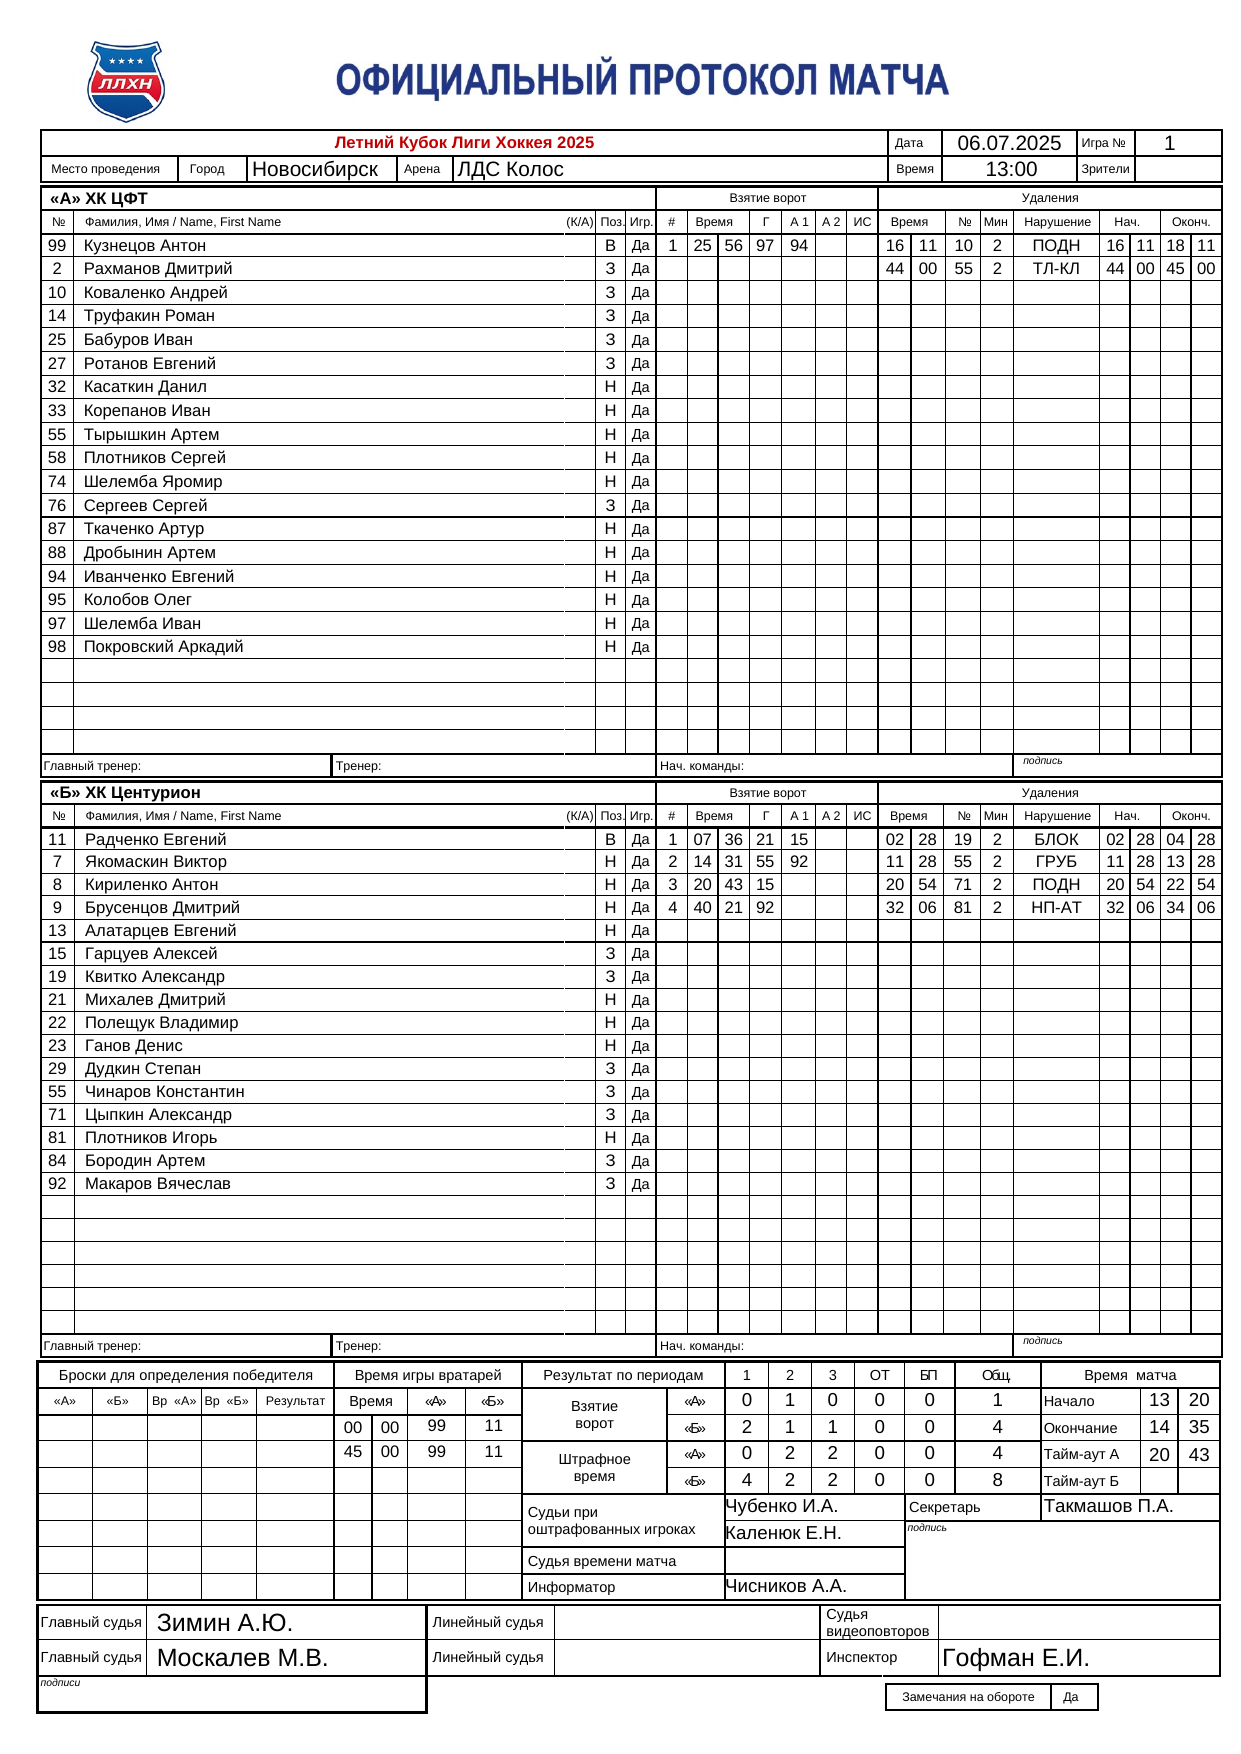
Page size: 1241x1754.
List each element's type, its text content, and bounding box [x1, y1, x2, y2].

table_cell [565, 588, 595, 611]
table_cell [782, 565, 815, 587]
table_cell 19 [944, 829, 980, 849]
table_cell [847, 1081, 877, 1103]
table_cell Плотников Сергей [74, 446, 564, 469]
table_cell 16 [1100, 235, 1129, 256]
table_cell З [596, 966, 625, 987]
table_cell [816, 730, 846, 753]
table_cell [912, 1104, 943, 1126]
table_cell [1131, 1311, 1160, 1333]
table_cell 54 [1192, 874, 1221, 895]
table_cell [202, 1521, 256, 1546]
table_cell [912, 423, 945, 445]
table_cell [466, 1574, 521, 1599]
table_cell [1100, 707, 1129, 729]
table_cell [1100, 423, 1129, 445]
table_cell 99 [42, 235, 73, 256]
table_cell З [596, 328, 625, 351]
table_cell [657, 257, 687, 280]
table_cell [74, 707, 564, 729]
table_cell 11 [879, 850, 910, 872]
table_cell Да [626, 257, 655, 280]
table_cell [1192, 1058, 1221, 1079]
table_cell [1100, 1242, 1129, 1264]
table_cell [912, 943, 943, 964]
table_cell Да [626, 1035, 655, 1057]
table_cell [912, 707, 945, 729]
table_cell 10 [42, 281, 73, 303]
table_cell [688, 305, 717, 327]
table_cell [750, 494, 781, 516]
table_cell 74 [42, 470, 73, 493]
table_cell [1014, 541, 1099, 564]
table_cell [657, 989, 687, 1011]
table_cell [688, 1242, 717, 1264]
table_cell 76 [42, 494, 73, 516]
table_cell Н [596, 446, 625, 469]
table_cell [1099, 1682, 1220, 1711]
table_cell [782, 636, 815, 658]
table_cell [42, 683, 73, 706]
table_cell [847, 257, 877, 280]
table_cell [1161, 1035, 1190, 1057]
table_cell [688, 257, 717, 280]
table_cell [202, 1574, 256, 1599]
table_cell [816, 541, 846, 564]
table_cell [565, 1173, 595, 1195]
table_cell [912, 659, 945, 682]
table_cell Да [626, 494, 655, 516]
table_cell 22 [1161, 874, 1190, 895]
table_cell [883, 1677, 1220, 1681]
table_cell [688, 446, 717, 469]
table_cell 0 [812, 1389, 854, 1413]
table_cell Н [596, 376, 625, 398]
table_cell [1192, 1242, 1221, 1264]
table_cell [93, 1416, 147, 1440]
table_cell [719, 1196, 749, 1218]
table_cell [565, 636, 595, 658]
table_cell Штрафное время [523, 1442, 666, 1493]
table_cell [981, 659, 1013, 682]
table_cell 06 [912, 896, 943, 918]
table_cell [782, 376, 815, 398]
table_cell [750, 683, 781, 706]
table_cell 25 [688, 235, 717, 256]
table_cell [1014, 1081, 1099, 1103]
table_cell 20 [1100, 874, 1129, 895]
table_cell [565, 1150, 595, 1172]
table_cell [719, 989, 749, 1011]
table_cell ИС [847, 211, 877, 233]
table_cell Рахманов Дмитрий [74, 257, 564, 280]
table_cell 2 [769, 1468, 811, 1493]
table_cell Да [626, 399, 655, 422]
table_cell [93, 1494, 147, 1520]
table_cell [912, 1173, 943, 1195]
table_cell [1192, 423, 1221, 445]
table_cell Корепанов Иван [74, 399, 564, 422]
table_cell [847, 612, 877, 634]
table_cell [657, 328, 687, 351]
table_cell [981, 588, 1013, 611]
table_cell Да [626, 943, 655, 964]
table_cell [1131, 494, 1160, 516]
table_cell [939, 1606, 1219, 1639]
table_cell [1014, 470, 1099, 493]
table_cell [944, 1058, 980, 1079]
table_cell [39, 1574, 92, 1599]
table_cell [1192, 518, 1221, 540]
table_header 06.07.2025 [943, 131, 1076, 155]
table_cell [555, 1606, 819, 1639]
table_cell Тайм-аут А [1042, 1441, 1140, 1467]
table_cell [657, 446, 687, 469]
table_cell [847, 1311, 877, 1333]
table_cell [1131, 1081, 1160, 1103]
table_cell [688, 730, 717, 753]
table_cell З [596, 1104, 625, 1126]
table_cell [1192, 920, 1221, 941]
table_cell Да [626, 376, 655, 398]
table_cell [596, 1242, 625, 1264]
table_cell [816, 943, 846, 964]
table_cell 45 [1161, 257, 1190, 280]
table_cell «Б » [466, 1389, 521, 1413]
table_cell [657, 565, 687, 587]
table_cell [750, 399, 781, 422]
table_cell [75, 1311, 564, 1333]
table_cell [657, 1242, 687, 1264]
table_cell Бородин Артем [75, 1150, 564, 1172]
table_cell [1131, 281, 1160, 303]
table_cell [1131, 565, 1160, 587]
table_cell [657, 518, 687, 540]
table_cell [626, 1219, 655, 1241]
table_cell [816, 518, 846, 540]
table_cell ГРУБ [1014, 850, 1099, 872]
table_cell 21 [719, 896, 749, 918]
table_cell [1131, 1265, 1160, 1287]
table_cell Да [626, 874, 655, 895]
table_cell «А» [39, 1389, 92, 1413]
table_cell [816, 1127, 846, 1149]
table_cell 0 [905, 1389, 954, 1413]
table_cell [1161, 1058, 1190, 1079]
table_cell [1100, 1196, 1129, 1218]
table_cell [1192, 328, 1221, 351]
table_cell Да [626, 470, 655, 493]
table_cell [626, 1265, 655, 1287]
table_cell Информатор [523, 1575, 724, 1599]
table_cell [1014, 1127, 1099, 1149]
table_cell [565, 376, 595, 398]
table_cell [555, 1640, 819, 1675]
table_cell [847, 989, 877, 1011]
table_cell 99 [408, 1416, 465, 1440]
table_cell [257, 1441, 333, 1467]
table_cell [879, 281, 910, 303]
table_cell 0 [905, 1468, 954, 1493]
table_cell [565, 730, 595, 753]
table_cell [879, 612, 910, 634]
table_cell [1100, 1150, 1129, 1172]
table_cell З [596, 1058, 625, 1079]
table_cell 15 [42, 943, 74, 964]
table_cell [688, 281, 717, 303]
table_cell [847, 920, 877, 941]
table_cell [1014, 565, 1099, 587]
table_cell [75, 1219, 564, 1241]
table_cell [565, 518, 595, 540]
table_cell Н [596, 1127, 625, 1149]
table_cell [1131, 989, 1160, 1011]
table_cell [657, 305, 687, 327]
table_cell [1161, 683, 1190, 706]
table_cell [816, 989, 846, 1011]
table_cell [816, 1012, 846, 1033]
table_cell [688, 470, 717, 493]
table_cell [782, 1058, 815, 1079]
table_cell Нач. [1100, 211, 1160, 233]
table_cell Фамилия, Имя / Name, First Name [75, 805, 565, 826]
table_cell [912, 1288, 943, 1310]
table_cell [1131, 352, 1160, 374]
table_cell [373, 1521, 407, 1546]
table_cell [688, 683, 717, 706]
table_cell [93, 1521, 147, 1546]
table_cell [626, 1311, 655, 1333]
table_cell [626, 730, 655, 753]
table_cell [944, 1288, 980, 1310]
table_cell [750, 1035, 781, 1057]
table_cell 2 [657, 850, 687, 872]
table_cell [750, 1288, 781, 1310]
table_cell [719, 966, 749, 987]
table_cell [1131, 1242, 1160, 1264]
table_cell [750, 1127, 781, 1149]
table_cell [688, 707, 717, 729]
table_cell [750, 588, 781, 611]
table_header Результат по периодам [523, 1363, 724, 1387]
table_cell [816, 683, 846, 706]
table_cell [912, 1311, 943, 1333]
table_cell [1161, 636, 1190, 658]
table_cell [657, 1081, 687, 1103]
table_cell [719, 399, 749, 422]
table_cell [1161, 943, 1190, 964]
table_cell [719, 943, 749, 964]
table_cell [782, 874, 815, 895]
table_cell [981, 1173, 1013, 1195]
table_cell [1161, 920, 1190, 941]
table_cell [719, 636, 749, 658]
table_cell 8 [42, 874, 74, 895]
table_cell [912, 636, 945, 658]
table_cell Да [626, 850, 655, 872]
table_cell [565, 1012, 595, 1033]
table_cell 1 [769, 1389, 811, 1413]
table_cell [912, 376, 945, 398]
table_cell [782, 1173, 815, 1195]
table_cell [657, 1012, 687, 1033]
table_cell [981, 446, 1013, 469]
table_cell [750, 446, 781, 469]
table_cell [626, 1288, 655, 1310]
table_cell [879, 1219, 910, 1241]
table_cell [782, 423, 815, 445]
table_cell [847, 1196, 877, 1218]
table_cell [1192, 446, 1221, 469]
table_cell [879, 1150, 910, 1172]
table_cell [816, 494, 846, 516]
table_cell 11 [912, 235, 945, 256]
table_cell [782, 305, 815, 327]
table_header 2 [769, 1363, 811, 1387]
table_cell [944, 1219, 980, 1241]
table_cell [688, 1035, 717, 1057]
table_cell 02 [879, 829, 910, 849]
table_cell 2 [812, 1442, 854, 1467]
table_cell [847, 1058, 877, 1079]
table_cell [981, 707, 1013, 729]
table_cell [42, 1265, 74, 1287]
table_cell [847, 874, 877, 895]
table_cell [816, 1265, 846, 1287]
table_cell [719, 1104, 749, 1126]
table_cell 94 [42, 565, 73, 587]
table_cell [782, 1219, 815, 1241]
table_cell [879, 683, 910, 706]
table_cell Да [626, 518, 655, 540]
table_cell [596, 659, 625, 682]
table_cell [39, 1494, 92, 1520]
table_cell 0 [726, 1389, 768, 1413]
table_cell [879, 518, 910, 540]
table_cell [719, 588, 749, 611]
table_cell 55 [944, 850, 980, 872]
table_cell А 1 [782, 211, 815, 233]
table_cell Игр. [626, 211, 655, 233]
table_cell [816, 1035, 846, 1057]
table_cell [565, 874, 595, 895]
table_cell 43 [1179, 1441, 1219, 1467]
table_cell Дудкин Степан [75, 1058, 564, 1079]
table_cell [750, 636, 781, 658]
table_cell [847, 352, 877, 374]
table_cell [1161, 1242, 1190, 1264]
table_cell [750, 281, 781, 303]
table_cell [879, 588, 910, 611]
table_cell [719, 281, 749, 303]
table_cell [1100, 518, 1129, 540]
table_cell Результат [257, 1389, 333, 1413]
table_cell 54 [1131, 874, 1160, 895]
table_cell [565, 659, 595, 682]
table_cell Секретарь [906, 1495, 1040, 1520]
table_cell [1131, 399, 1160, 422]
table_cell [1131, 541, 1160, 564]
table_cell [1014, 612, 1099, 634]
table_cell [782, 1150, 815, 1172]
table_cell [565, 470, 595, 493]
table_cell [726, 1548, 904, 1573]
table_cell 55 [750, 850, 781, 872]
table_cell [816, 1150, 846, 1172]
table_cell [1192, 612, 1221, 634]
table_cell [1161, 281, 1190, 303]
table_cell [912, 328, 945, 351]
table_cell [847, 565, 877, 587]
table_cell [688, 1012, 717, 1033]
table_cell 2 [981, 850, 1013, 872]
table_cell № [944, 805, 980, 826]
table_cell [688, 328, 717, 351]
table_cell [944, 1104, 980, 1126]
table_cell 88 [42, 541, 73, 564]
table_header Летний Кубок Лиги Хоккея 2025 [42, 131, 887, 155]
table_cell [148, 1468, 201, 1493]
table_cell Да [626, 328, 655, 351]
table_cell 14 [1141, 1415, 1177, 1440]
table_cell [912, 989, 943, 1011]
table_cell [847, 1127, 877, 1149]
table_cell [1192, 1173, 1221, 1195]
table_cell [1100, 565, 1129, 587]
table_cell 97 [750, 235, 781, 256]
table_cell [847, 730, 877, 753]
table_cell [816, 896, 846, 918]
table_cell [847, 1173, 877, 1195]
table_cell [847, 235, 877, 256]
table_cell 4 [657, 896, 687, 918]
table_cell 95 [42, 588, 73, 611]
table_cell [879, 328, 910, 351]
table_cell [1161, 399, 1190, 422]
table_cell [1161, 470, 1190, 493]
table_cell [1100, 612, 1129, 634]
table_cell З [596, 305, 625, 327]
table_cell [688, 1196, 717, 1218]
table_cell [565, 423, 595, 445]
table_cell [1131, 730, 1160, 753]
table_header Удаления [879, 783, 1221, 803]
table_cell [944, 1265, 980, 1287]
table_cell [946, 399, 980, 422]
table_cell 00 [912, 257, 945, 280]
table_cell Да [626, 636, 655, 658]
table_cell 81 [944, 896, 980, 918]
table_cell [565, 1081, 595, 1103]
table_cell [1131, 328, 1160, 351]
table_cell [719, 1265, 749, 1287]
table_cell [1131, 470, 1160, 493]
table_cell [688, 1150, 717, 1172]
table_cell Полещук Владимир [75, 1012, 564, 1033]
table_cell [1192, 399, 1221, 422]
table_cell [39, 1468, 92, 1493]
table_cell [719, 920, 749, 941]
table_cell [688, 612, 717, 634]
table_cell 87 [42, 518, 73, 540]
table_cell [688, 1219, 717, 1241]
table_cell [1014, 305, 1099, 327]
table_cell [1131, 1058, 1160, 1079]
table_cell 28 [1192, 850, 1221, 872]
table_cell [657, 541, 687, 564]
table_cell [1131, 518, 1160, 540]
table_cell [782, 494, 815, 516]
table_cell Новосибирск [248, 157, 396, 181]
table_cell [1100, 1081, 1129, 1103]
table_header Замечания на обороте [887, 1685, 1050, 1709]
table_cell [657, 1219, 687, 1241]
table_cell Ткаченко Артур [74, 518, 564, 540]
table_cell [816, 235, 846, 256]
table_cell 2 [42, 257, 73, 280]
table_cell [1192, 659, 1221, 682]
table_cell Н [596, 1035, 625, 1057]
table_cell [816, 966, 846, 987]
table_cell [816, 1081, 846, 1103]
table_cell 44 [879, 257, 910, 280]
table_cell Кириленко Антон [75, 874, 564, 895]
table_cell [565, 920, 595, 941]
table_cell [782, 1035, 815, 1057]
table_cell [912, 565, 945, 587]
table_cell [93, 1468, 147, 1493]
table_cell [981, 1012, 1013, 1033]
table_cell Время [688, 211, 749, 233]
table_cell [782, 328, 815, 351]
table_cell Н [596, 399, 625, 422]
table_cell Г [750, 805, 781, 826]
table_cell [1100, 730, 1129, 753]
table_cell [816, 1288, 846, 1310]
table_cell № [42, 211, 73, 233]
table_cell [657, 1196, 687, 1218]
table_cell 98 [42, 636, 73, 658]
table_cell [879, 1012, 910, 1033]
table_cell [912, 588, 945, 611]
table_cell [335, 1494, 371, 1520]
table_cell [408, 1521, 465, 1546]
table_cell [879, 565, 910, 587]
table_cell 35 [1179, 1415, 1219, 1440]
table_cell 1 [956, 1389, 1040, 1413]
table_cell [879, 1035, 910, 1057]
table_cell 3 [657, 874, 687, 895]
table_cell «Б» [93, 1389, 147, 1413]
table_cell [879, 1242, 910, 1264]
table_cell [565, 305, 595, 327]
table_cell [657, 636, 687, 658]
table_cell [847, 1288, 877, 1310]
table_cell Чисников А.А. [726, 1575, 904, 1599]
table_cell [847, 1150, 877, 1172]
table_cell [782, 1081, 815, 1103]
table_header Броски для определения победителя [39, 1363, 333, 1387]
table_cell Нач. [1100, 805, 1160, 826]
table_cell [1131, 1196, 1160, 1218]
table_cell [148, 1494, 201, 1520]
table_cell Мин [981, 805, 1013, 826]
table_cell [1192, 565, 1221, 587]
table_cell [879, 399, 910, 422]
table_cell Взятие ворот [523, 1389, 666, 1440]
table_cell [1192, 1196, 1221, 1218]
table_cell 11 [1192, 235, 1221, 256]
table_cell «А» [668, 1389, 724, 1413]
table_cell [879, 446, 910, 469]
table_cell [816, 612, 846, 634]
table_cell 06 [1131, 896, 1160, 918]
table_cell [42, 659, 73, 682]
table_cell [750, 707, 781, 729]
table_cell [847, 1035, 877, 1057]
table_cell [879, 1288, 910, 1310]
table_cell [782, 399, 815, 422]
table_cell [912, 518, 945, 540]
table_cell [1192, 943, 1221, 964]
table_cell 06 [1192, 896, 1221, 918]
table_cell [1136, 157, 1221, 181]
table_cell [1161, 588, 1190, 611]
table_cell [1161, 376, 1190, 398]
table_cell [719, 1150, 749, 1172]
table_cell 20 [1179, 1389, 1219, 1413]
table_cell Главный судья [39, 1606, 146, 1639]
table_cell [565, 1127, 595, 1149]
table_cell [981, 281, 1013, 303]
table_cell Михалев Дмитрий [75, 989, 564, 1011]
table_cell [782, 470, 815, 493]
table_cell Гарцуев Алексей [75, 943, 564, 964]
table_cell [1014, 588, 1099, 611]
table_cell [408, 1468, 465, 1493]
table_cell [719, 494, 749, 516]
table_cell [565, 565, 595, 587]
table_cell 02 [1100, 829, 1129, 849]
table_cell [1014, 989, 1099, 1011]
table_cell Тырышкин Артем [74, 423, 564, 445]
table_cell [944, 1173, 980, 1195]
table_cell [1161, 352, 1190, 374]
table_cell [1192, 730, 1221, 753]
table_cell [946, 707, 980, 729]
table_cell [944, 1012, 980, 1033]
table_header Взятие ворот [657, 783, 877, 803]
table_header 3 [812, 1363, 854, 1387]
table_cell [1131, 943, 1160, 964]
table_cell [816, 829, 846, 849]
table_cell [1161, 1104, 1190, 1126]
table_cell БЛОК [1014, 829, 1099, 849]
table_cell 0 [905, 1442, 954, 1467]
table_cell З [596, 257, 625, 280]
table_cell [565, 257, 595, 280]
table_cell [1192, 966, 1221, 987]
table_cell Г [750, 211, 781, 233]
table_cell [688, 1127, 717, 1149]
table_cell [912, 1035, 943, 1057]
table_cell [202, 1416, 256, 1440]
table_cell [981, 612, 1013, 634]
table_cell Да [626, 541, 655, 564]
table_cell [750, 943, 781, 964]
table_cell [719, 1035, 749, 1057]
table_cell 1 [657, 829, 687, 849]
table_cell Вр «Б» [202, 1389, 256, 1413]
table_cell 28 [912, 850, 943, 872]
table_cell [148, 1521, 201, 1546]
table_cell [657, 1311, 687, 1333]
table_cell Да [626, 588, 655, 611]
table_cell [750, 1104, 781, 1126]
table_cell [373, 1574, 407, 1599]
table_cell Н [596, 920, 625, 941]
table_cell 23 [42, 1035, 74, 1057]
table_cell Оконч. [1161, 805, 1221, 826]
table_cell [148, 1574, 201, 1599]
table_cell [879, 305, 910, 327]
table_header Общ. [956, 1363, 1040, 1387]
table_cell 19 [42, 966, 74, 987]
table_cell 54 [912, 874, 943, 895]
table_cell 28 [1131, 829, 1160, 849]
table_cell № [42, 805, 74, 826]
table_cell [847, 328, 877, 351]
table_cell 2 [981, 874, 1013, 895]
table_cell [565, 494, 595, 516]
table_cell [750, 966, 781, 987]
table_cell 25 [42, 328, 73, 351]
table_cell [1161, 541, 1190, 564]
table_cell [1131, 1127, 1160, 1149]
table_cell Кузнецов Антон [74, 235, 564, 256]
table_cell Касаткин Данил [74, 376, 564, 398]
table_cell [1100, 352, 1129, 374]
table_cell Главный судья [39, 1640, 146, 1675]
table_cell [750, 1311, 781, 1333]
table_cell [912, 494, 945, 516]
table_cell [782, 989, 815, 1011]
table_cell [42, 707, 73, 729]
table_cell [75, 1265, 564, 1287]
table_cell [912, 352, 945, 374]
table_cell [847, 1104, 877, 1126]
table_cell Тренер: [333, 1335, 655, 1356]
table_cell [688, 989, 717, 1011]
table_cell [782, 446, 815, 469]
table_cell [719, 541, 749, 564]
table_cell # [657, 211, 687, 233]
table_cell [719, 518, 749, 540]
table_cell 43 [719, 874, 749, 895]
table_cell [565, 683, 595, 706]
table_cell [879, 376, 910, 398]
table_cell 20 [688, 874, 717, 895]
table_cell [1014, 1288, 1099, 1310]
table_cell (К/А) [565, 805, 595, 826]
table_cell [657, 470, 687, 493]
table_cell [1014, 636, 1099, 658]
table_cell [1161, 989, 1190, 1011]
table_cell [912, 281, 945, 303]
table_cell [42, 1311, 74, 1333]
table_cell [1192, 281, 1221, 303]
table_cell Да [626, 305, 655, 327]
table_cell [750, 1058, 781, 1079]
table_cell [847, 588, 877, 611]
table_cell # [657, 805, 687, 826]
table_cell 10 [946, 235, 980, 256]
table_cell Ротанов Евгений [74, 352, 564, 374]
table_cell [981, 376, 1013, 398]
table_cell [1014, 518, 1099, 540]
table_cell [1100, 1058, 1129, 1079]
table_cell Чинаров Константин [75, 1081, 564, 1103]
table_cell [750, 257, 781, 280]
table_cell Да [626, 989, 655, 1011]
table_cell [719, 446, 749, 469]
table_cell [657, 1127, 687, 1149]
table_cell [782, 1242, 815, 1264]
table_cell [1179, 1468, 1219, 1493]
table_cell [816, 707, 846, 729]
table_cell [1192, 305, 1221, 327]
table_cell [1192, 683, 1221, 706]
table_cell [1131, 1173, 1160, 1195]
table_cell Главный тренер: [42, 755, 330, 776]
table_cell [1100, 1311, 1129, 1333]
table_cell Н [596, 989, 625, 1011]
table_cell [816, 399, 846, 422]
table_cell [847, 470, 877, 493]
table_cell [565, 352, 595, 374]
table_cell Да [626, 281, 655, 303]
table_cell [42, 1288, 74, 1310]
table_cell [944, 1311, 980, 1333]
table_cell [912, 612, 945, 634]
table_cell Цыпкин Александр [75, 1104, 564, 1126]
table_cell 0 [855, 1468, 904, 1493]
table_cell [596, 730, 625, 753]
table_cell [782, 281, 815, 303]
table_cell Да [626, 1173, 655, 1195]
table_cell [944, 1081, 980, 1103]
table_cell [565, 1242, 595, 1264]
table_cell 0 [855, 1442, 904, 1467]
table_cell 11 [466, 1441, 521, 1467]
table_cell [816, 446, 846, 469]
table_cell [719, 257, 749, 280]
table_cell [1192, 1104, 1221, 1126]
table_cell [782, 1288, 815, 1310]
table_cell Якомаскин Виктор [75, 850, 564, 872]
table_cell 00 [335, 1416, 371, 1440]
table_cell [750, 989, 781, 1011]
table_cell [42, 1219, 74, 1241]
table_cell [750, 1150, 781, 1172]
table_cell [657, 612, 687, 634]
table_cell Судья времени матча [523, 1548, 724, 1573]
table_cell подпись [1014, 1335, 1221, 1356]
table_cell [981, 1288, 1013, 1310]
table_cell [565, 707, 595, 729]
table_cell подпись [906, 1522, 1219, 1599]
table_cell 28 [1131, 850, 1160, 872]
table_cell [847, 966, 877, 987]
table_cell Да [626, 966, 655, 987]
table_cell [847, 518, 877, 540]
table_cell 16 [879, 235, 910, 256]
table_cell ИС [847, 805, 877, 826]
table_cell [944, 1150, 980, 1172]
table_cell [688, 1311, 717, 1333]
table_cell Место проведения [42, 157, 177, 181]
table_cell [750, 470, 781, 493]
table_cell Да [626, 352, 655, 374]
table_cell [1100, 1265, 1129, 1287]
table_cell [847, 683, 877, 706]
table_cell 94 [782, 235, 815, 256]
table_cell [335, 1468, 371, 1493]
table_cell «Б» [668, 1468, 724, 1493]
table_cell [1014, 1104, 1099, 1126]
table_header Удаления [879, 188, 1221, 209]
table_cell [981, 943, 1013, 964]
table_cell В [596, 829, 625, 849]
table_cell [912, 730, 945, 753]
table_cell [39, 1547, 92, 1573]
table_cell [1192, 1035, 1221, 1057]
table_cell Коваленко Андрей [74, 281, 564, 303]
table_cell [912, 683, 945, 706]
table_cell [946, 659, 980, 682]
table_header Дата [889, 131, 941, 155]
table_cell Зимин А.Ю. [147, 1606, 425, 1639]
table_cell [847, 541, 877, 564]
table_cell [74, 683, 564, 706]
table_cell [1014, 1173, 1099, 1195]
table_cell [782, 943, 815, 964]
table_cell [879, 659, 910, 682]
table_cell [1131, 1104, 1160, 1126]
table_header «Б» ХК Центурион [42, 783, 655, 803]
table_cell 1 [769, 1415, 811, 1440]
table_cell [1100, 1127, 1129, 1149]
table_cell № [946, 211, 980, 233]
table_cell [750, 305, 781, 327]
table_cell Судьи при оштрафованных игроках [523, 1495, 724, 1546]
table_cell Н [596, 874, 625, 895]
table_cell Бабуров Иван [74, 328, 564, 351]
table_cell [1161, 305, 1190, 327]
table_cell 21 [42, 989, 74, 1011]
table_cell [1161, 612, 1190, 634]
table_cell 13 [42, 920, 74, 941]
table_cell [816, 1104, 846, 1126]
table_cell [782, 518, 815, 540]
table_header Время игры вратарей [335, 1363, 521, 1387]
table_cell [750, 730, 781, 753]
table_cell [202, 1468, 256, 1493]
table_cell [879, 1081, 910, 1103]
table_cell Москалев М.В. [147, 1640, 425, 1675]
table_cell [981, 1196, 1013, 1218]
table_cell [1192, 1219, 1221, 1241]
table_cell [782, 683, 815, 706]
table_cell [1100, 446, 1129, 469]
table_cell [981, 1104, 1013, 1126]
table_cell [981, 966, 1013, 987]
table_cell [657, 966, 687, 987]
table_cell [565, 1058, 595, 1079]
table_cell [782, 1311, 815, 1333]
table_cell [750, 1012, 781, 1033]
table_cell [565, 829, 595, 849]
table_cell Чубенко И.А. [726, 1495, 904, 1520]
table_cell [657, 1265, 687, 1287]
table_cell [782, 1127, 815, 1149]
table_cell [565, 896, 595, 918]
table_cell [1014, 659, 1099, 682]
table_cell [1100, 1219, 1129, 1241]
table_cell [1100, 305, 1129, 327]
table_cell Да [626, 565, 655, 587]
table_cell 84 [42, 1150, 74, 1172]
table_cell [202, 1547, 256, 1573]
table_cell Линейный судья [428, 1640, 554, 1675]
table_cell [74, 730, 564, 753]
table_cell 20 [879, 874, 910, 895]
table_cell 04 [1161, 829, 1190, 849]
table_cell [750, 1265, 781, 1287]
table_cell [596, 1311, 625, 1333]
table_cell [565, 281, 595, 303]
table_header 1 [726, 1363, 768, 1387]
table_cell Да [626, 612, 655, 634]
table_cell [1014, 1196, 1099, 1218]
table_cell [879, 989, 910, 1011]
table_cell [688, 376, 717, 398]
table_cell [782, 707, 815, 729]
table_cell [946, 541, 980, 564]
table_cell 20 [1141, 1441, 1177, 1467]
table_cell [912, 1081, 943, 1103]
table_cell [688, 943, 717, 964]
table_cell [373, 1468, 407, 1493]
table_cell [202, 1441, 256, 1467]
table_cell Да [626, 446, 655, 469]
table_cell 00 [373, 1416, 407, 1440]
table_cell [657, 683, 687, 706]
table_cell [565, 328, 595, 351]
table_cell [1131, 1150, 1160, 1172]
table_cell [688, 1288, 717, 1310]
table_cell [750, 518, 781, 540]
table_cell [688, 966, 717, 987]
table_cell 71 [944, 874, 980, 895]
table_cell [879, 423, 910, 445]
table_cell 71 [42, 1104, 74, 1126]
table_cell [1192, 1127, 1221, 1149]
table_cell Город [179, 157, 246, 181]
table_cell [944, 1196, 980, 1218]
table_cell [1131, 612, 1160, 634]
table_cell [1192, 541, 1221, 564]
table_cell [1161, 446, 1190, 469]
table_cell [688, 636, 717, 658]
table_cell [946, 470, 980, 493]
table_cell [879, 352, 910, 374]
table_cell [1131, 1035, 1160, 1057]
table_cell [688, 541, 717, 564]
table_cell [719, 470, 749, 493]
table_cell Да [626, 1012, 655, 1033]
table_cell [944, 1242, 980, 1264]
table_cell [1100, 1173, 1129, 1195]
table_cell [42, 1196, 74, 1218]
table_cell Время [879, 211, 945, 233]
table_cell [428, 1677, 882, 1711]
table_cell 21 [750, 829, 781, 849]
table_cell [879, 1127, 910, 1149]
table_cell [879, 966, 910, 987]
table_cell 92 [42, 1173, 74, 1195]
table_cell 11 [466, 1416, 521, 1440]
table_cell [719, 423, 749, 445]
table_cell Н [596, 518, 625, 540]
table_cell Колобов Олег [74, 588, 564, 611]
table_cell [373, 1494, 407, 1520]
table_cell [750, 328, 781, 351]
table_cell Н [596, 423, 625, 445]
table_cell [981, 1127, 1013, 1149]
table_cell [1100, 399, 1129, 422]
table_cell [257, 1521, 333, 1546]
table_cell [816, 1058, 846, 1079]
table_cell [912, 446, 945, 469]
table_cell [1100, 1035, 1129, 1057]
table_cell 81 [42, 1127, 74, 1149]
table_cell [847, 943, 877, 964]
table_cell Ганов Денис [75, 1035, 564, 1057]
table_cell [879, 541, 910, 564]
table_cell [847, 423, 877, 445]
table_cell [981, 1219, 1013, 1241]
table_cell [847, 1242, 877, 1264]
table_cell [1100, 541, 1129, 564]
table_cell [1100, 494, 1129, 516]
table_cell [1161, 1150, 1190, 1172]
table_cell [816, 1311, 846, 1333]
table_cell [981, 1311, 1013, 1333]
table_cell Поз. [596, 211, 625, 233]
table_cell [750, 1196, 781, 1218]
table_cell НП-АТ [1014, 896, 1099, 918]
table_cell [981, 470, 1013, 493]
table_cell [879, 920, 910, 941]
table_cell [1014, 1035, 1099, 1057]
table_cell [1131, 920, 1160, 941]
table_cell [688, 1265, 717, 1287]
table_cell [1014, 328, 1099, 351]
table_cell 27 [42, 352, 73, 374]
table_cell [912, 1058, 943, 1079]
table_cell [688, 494, 717, 516]
table_cell Да [626, 829, 655, 849]
table_cell [782, 1012, 815, 1033]
table_cell [657, 352, 687, 374]
table_cell [912, 1150, 943, 1172]
table_cell [657, 494, 687, 516]
table_cell [981, 565, 1013, 587]
table_cell [1014, 1265, 1099, 1287]
table_cell [750, 1219, 781, 1241]
table_cell Поз. [596, 805, 625, 826]
table_cell [816, 376, 846, 398]
table_cell [912, 1219, 943, 1241]
table_cell [847, 1012, 877, 1033]
table_cell 2 [726, 1415, 768, 1440]
table_cell Алатарцев Евгений [75, 920, 564, 941]
table_cell [1192, 1288, 1221, 1310]
table_cell Время [879, 805, 943, 826]
table_cell [946, 518, 980, 540]
table_cell [1100, 920, 1129, 941]
table_cell 07 [688, 829, 717, 849]
table_cell [816, 850, 846, 872]
table_cell [981, 1058, 1013, 1079]
table_cell [1161, 1311, 1190, 1333]
table_cell [565, 1265, 595, 1287]
table_cell [257, 1494, 333, 1520]
table_cell [688, 399, 717, 422]
table_cell [1100, 659, 1129, 682]
table_cell [981, 328, 1013, 351]
table_cell [596, 683, 625, 706]
table_cell [1014, 423, 1099, 445]
table_cell 00 [1192, 257, 1221, 280]
table_cell [946, 612, 980, 634]
table_cell 0 [855, 1389, 904, 1413]
table_cell [816, 257, 846, 280]
table_cell [565, 612, 595, 634]
table_cell [657, 1104, 687, 1126]
table_cell [946, 376, 980, 398]
table_cell [782, 1265, 815, 1287]
table_cell [879, 1311, 910, 1333]
table_cell Такмашов П.А. [1042, 1495, 1219, 1520]
table_cell Н [596, 612, 625, 634]
table_cell 55 [946, 257, 980, 280]
table_cell 8 [956, 1468, 1040, 1493]
table_cell [847, 1265, 877, 1287]
table_cell З [596, 943, 625, 964]
table_cell 4 [956, 1442, 1040, 1467]
table_cell 2 [981, 829, 1013, 849]
table_cell [750, 1173, 781, 1195]
table_cell [1014, 1242, 1099, 1264]
table_cell [596, 1219, 625, 1241]
table_cell [879, 943, 910, 964]
table_cell А 2 [816, 211, 846, 233]
table_cell [657, 659, 687, 682]
table_cell Да [626, 920, 655, 941]
table_cell [879, 730, 910, 753]
table_cell Да [626, 1081, 655, 1103]
table_cell [879, 470, 910, 493]
table_header Да [1052, 1685, 1097, 1709]
table_cell [1161, 328, 1190, 351]
table_cell [981, 636, 1013, 658]
table_cell [466, 1521, 521, 1546]
table_cell 11 [1131, 235, 1160, 256]
table_cell ТЛ-КЛ [1014, 257, 1099, 280]
table_cell Н [596, 636, 625, 658]
table_cell Инспектор [821, 1640, 938, 1675]
table_cell [981, 920, 1013, 941]
table_cell [1014, 376, 1099, 398]
table_cell [1131, 1012, 1160, 1033]
table_cell [1014, 399, 1099, 422]
table_cell Да [626, 1058, 655, 1079]
table_cell 56 [719, 235, 749, 256]
table_cell З [596, 1173, 625, 1195]
table_header Игра № [1078, 131, 1134, 155]
table_cell [1131, 707, 1160, 729]
table_cell [750, 376, 781, 398]
table_cell 55 [42, 423, 73, 445]
table_cell [657, 399, 687, 422]
table_cell [1014, 281, 1099, 303]
table_cell [912, 399, 945, 422]
table_cell 2 [981, 235, 1013, 256]
table_cell 34 [1161, 896, 1190, 918]
table_cell [1161, 1081, 1190, 1103]
table_cell [719, 376, 749, 398]
table_cell [1100, 1288, 1129, 1310]
table_cell [688, 1173, 717, 1195]
table_cell Нарушение [1014, 211, 1099, 233]
table_cell [719, 1219, 749, 1241]
table_cell [1161, 730, 1190, 753]
table_cell [688, 1104, 717, 1126]
table_cell [1192, 1265, 1221, 1287]
table_cell [657, 920, 687, 941]
table_cell [847, 305, 877, 327]
table_cell [750, 1081, 781, 1103]
table_cell [596, 1196, 625, 1218]
table_cell [335, 1521, 371, 1546]
table_cell [912, 305, 945, 327]
table_cell [847, 376, 877, 398]
table_cell [1192, 989, 1221, 1011]
table_cell Фамилия, Имя / Name, First Name [74, 211, 565, 233]
table_cell [719, 612, 749, 634]
table_cell 28 [1192, 829, 1221, 849]
table_cell [565, 235, 595, 256]
table_cell [816, 636, 846, 658]
table_cell [626, 683, 655, 706]
table_cell 0 [726, 1442, 768, 1467]
table_cell 32 [1100, 896, 1129, 918]
table_cell [1192, 636, 1221, 658]
table_cell [912, 920, 943, 941]
table_cell 99 [408, 1441, 465, 1467]
table_cell [596, 1265, 625, 1287]
table_cell Н [596, 541, 625, 564]
table_cell [719, 659, 749, 682]
table_cell [1161, 1288, 1190, 1310]
table_cell [946, 281, 980, 303]
table_cell [626, 707, 655, 729]
table_cell Дробынин Артем [74, 541, 564, 564]
table_cell [981, 1150, 1013, 1172]
table_cell [719, 565, 749, 587]
table_header ОТ [855, 1363, 904, 1387]
table_cell «А» [408, 1389, 465, 1413]
table_cell 58 [42, 446, 73, 469]
table_cell ПОДН [1014, 874, 1099, 895]
table_cell [912, 1012, 943, 1033]
table_cell [719, 305, 749, 327]
table_cell [782, 896, 815, 918]
table_cell Брусенцов Дмитрий [75, 896, 564, 918]
table_cell [946, 683, 980, 706]
table_cell [1131, 423, 1160, 445]
table_cell Н [596, 850, 625, 872]
table_cell [912, 1265, 943, 1287]
table_cell [1141, 1468, 1177, 1493]
table_cell ЛДС Колос [454, 157, 887, 181]
table_header 1 [1136, 131, 1221, 155]
table_cell [373, 1547, 407, 1573]
table_cell [257, 1468, 333, 1493]
table_cell [1014, 1012, 1099, 1033]
table_cell [719, 1311, 749, 1333]
table_cell подпись [1014, 755, 1221, 776]
table_cell [657, 1288, 687, 1310]
table_cell [596, 707, 625, 729]
table_cell [257, 1574, 333, 1599]
table_header БП [905, 1363, 954, 1387]
table_header «А» ХК ЦФТ [42, 188, 655, 209]
table_cell 40 [688, 896, 717, 918]
table_header Взятие ворот [657, 188, 877, 209]
table_cell 2 [981, 257, 1013, 280]
table_cell [847, 399, 877, 422]
table_cell [719, 1012, 749, 1033]
table_cell [688, 920, 717, 941]
table_cell [1014, 943, 1099, 964]
table_cell [688, 352, 717, 374]
table_cell [1100, 943, 1129, 964]
table_cell 7 [42, 850, 74, 872]
table_cell [335, 1574, 371, 1599]
table_cell [847, 850, 877, 872]
table_cell [981, 423, 1013, 445]
table_cell 13 [1161, 850, 1190, 872]
table_cell [782, 257, 815, 280]
table_cell [1131, 636, 1160, 658]
table_cell Нач. команды: [657, 755, 1012, 776]
table_cell [1014, 494, 1099, 516]
table_cell [946, 588, 980, 611]
table_cell [1014, 920, 1099, 941]
table_cell [1100, 470, 1129, 493]
table_cell [782, 588, 815, 611]
table_cell Иванченко Евгений [74, 565, 564, 587]
table_cell [1014, 1219, 1099, 1241]
table_cell Макаров Вячеслав [75, 1173, 564, 1195]
table_cell 00 [1131, 257, 1160, 280]
table_cell [719, 730, 749, 753]
table_cell Вр «А» [148, 1389, 201, 1413]
table_cell [565, 966, 595, 987]
table_header Время матча [1042, 1363, 1219, 1387]
table_cell [847, 1219, 877, 1241]
table_cell Сергеев Сергей [74, 494, 564, 516]
picture [5, 28, 1179, 129]
table_cell 97 [42, 612, 73, 634]
table_cell [1131, 1219, 1160, 1241]
table_cell [565, 1311, 595, 1333]
table_cell [657, 423, 687, 445]
table_cell 2 [981, 896, 1013, 918]
table_cell [782, 541, 815, 564]
table_cell [782, 659, 815, 682]
table_cell 92 [750, 896, 781, 918]
table_cell [657, 376, 687, 398]
table_cell [1131, 376, 1160, 398]
table_cell [912, 1127, 943, 1149]
table_cell [565, 1219, 595, 1241]
table_cell Нач. команды: [657, 1335, 1012, 1356]
table_cell «Б» [668, 1415, 724, 1440]
table_cell [1192, 1081, 1221, 1103]
table_cell [946, 730, 980, 753]
table_cell [565, 446, 595, 469]
table_cell [1131, 1288, 1160, 1310]
table_cell [1192, 1012, 1221, 1033]
table_cell [408, 1574, 465, 1599]
table_cell [657, 707, 687, 729]
table_cell [750, 565, 781, 587]
table_cell 28 [912, 829, 943, 849]
table_cell 55 [42, 1081, 74, 1103]
table_cell [879, 1196, 910, 1218]
table_cell [1100, 989, 1129, 1011]
table_cell [981, 352, 1013, 374]
table_cell Н [596, 896, 625, 918]
table_cell [912, 1196, 943, 1218]
table_cell З [596, 494, 625, 516]
table_cell 44 [1100, 257, 1129, 280]
table_cell [688, 565, 717, 587]
table_cell [75, 1288, 564, 1310]
table_cell [1131, 446, 1160, 469]
table_cell Тайм-аут Б [1042, 1468, 1140, 1493]
table_cell [466, 1468, 521, 1493]
table_cell [981, 1242, 1013, 1264]
table_cell Главный тренер: [42, 1335, 330, 1356]
table_cell [816, 1219, 846, 1241]
table_cell [981, 399, 1013, 422]
table_cell 13:00 [943, 157, 1076, 181]
table_cell [75, 1196, 564, 1218]
table_cell [626, 659, 655, 682]
table_cell [782, 612, 815, 634]
table_cell [879, 1173, 910, 1195]
table_cell Да [626, 1127, 655, 1149]
table_cell [719, 683, 749, 706]
table_cell [93, 1441, 147, 1467]
table_cell [719, 1127, 749, 1149]
table_cell [565, 850, 595, 872]
table_cell [782, 730, 815, 753]
table_cell 4 [956, 1415, 1040, 1440]
table_cell [596, 1288, 625, 1310]
table_cell [782, 1196, 815, 1218]
table_cell [1014, 1311, 1099, 1333]
table_cell [1131, 588, 1160, 611]
table_cell 33 [42, 399, 73, 422]
table_cell [879, 1058, 910, 1079]
table_cell 0 [905, 1415, 954, 1440]
table_cell [944, 943, 980, 964]
table_cell [750, 352, 781, 374]
table_cell [74, 659, 564, 682]
table_cell [847, 446, 877, 469]
table_cell [912, 470, 945, 493]
table_cell Н [596, 470, 625, 493]
table_cell [1161, 1127, 1190, 1149]
table_cell [944, 920, 980, 941]
table_cell 9 [42, 896, 74, 918]
table_cell [466, 1547, 521, 1573]
table_cell [879, 494, 910, 516]
table_cell Квитко Александр [75, 966, 564, 987]
table_cell [657, 1058, 687, 1079]
table_cell [782, 920, 815, 941]
table_cell Покровский Аркадий [74, 636, 564, 658]
table_cell [1161, 1012, 1190, 1033]
table_cell [782, 1104, 815, 1126]
table_cell [1014, 446, 1099, 469]
table_cell [946, 305, 980, 327]
table_cell 29 [42, 1058, 74, 1079]
table_cell [847, 281, 877, 303]
table_cell Плотников Игорь [75, 1127, 564, 1149]
table_cell 92 [782, 850, 815, 872]
table_cell [1131, 659, 1160, 682]
table_cell Линейный судья [428, 1606, 554, 1639]
table_cell Да [626, 1150, 655, 1172]
table_cell 45 [335, 1441, 371, 1467]
table_cell [39, 1416, 92, 1440]
table_cell Шелемба Яромир [74, 470, 564, 493]
table_cell [39, 1441, 92, 1467]
table_cell [1161, 565, 1190, 587]
table_cell [719, 328, 749, 351]
table_cell 2 [812, 1468, 854, 1493]
table_cell 1 [657, 235, 687, 256]
table_cell [148, 1416, 201, 1440]
table_cell Труфакин Роман [74, 305, 564, 327]
table_cell [565, 1104, 595, 1126]
table_cell [1100, 683, 1129, 706]
table_cell [688, 659, 717, 682]
table_cell [816, 305, 846, 327]
table_cell [565, 399, 595, 422]
table_cell [1100, 966, 1129, 987]
table_cell [981, 541, 1013, 564]
table_cell Гофман Е.И. [939, 1640, 1219, 1675]
table_cell [816, 874, 846, 895]
table_cell [981, 989, 1013, 1011]
table_cell [1161, 1265, 1190, 1287]
table_cell 11 [42, 829, 74, 849]
table_cell [946, 328, 980, 351]
table_cell «А» [668, 1442, 724, 1467]
table_cell Мин [981, 211, 1013, 233]
table_cell [75, 1242, 564, 1264]
table_cell [879, 1104, 910, 1126]
table_cell [719, 352, 749, 374]
table_cell [816, 328, 846, 351]
table_cell [1131, 683, 1160, 706]
table_cell Окончание [1042, 1415, 1140, 1440]
table_cell З [596, 1081, 625, 1103]
table_cell [1192, 352, 1221, 374]
table_cell [946, 494, 980, 516]
table_cell [657, 588, 687, 611]
table_cell [981, 494, 1013, 516]
table_cell [202, 1494, 256, 1520]
table_cell [1014, 707, 1099, 729]
table_cell [1161, 494, 1190, 516]
table_cell Начало [1042, 1389, 1140, 1413]
table_cell 4 [726, 1468, 768, 1493]
table_cell [879, 636, 910, 658]
table_cell [657, 1150, 687, 1172]
table_cell [847, 707, 877, 729]
table_cell [816, 423, 846, 445]
table_cell [657, 1173, 687, 1195]
table_cell [1100, 376, 1129, 398]
table_cell Н [596, 1012, 625, 1033]
table_cell Нарушение [1014, 805, 1099, 826]
table_cell [1192, 470, 1221, 493]
table_cell Игр. [626, 805, 655, 826]
table_cell [626, 1196, 655, 1218]
table_cell [1014, 352, 1099, 374]
table_cell [148, 1441, 201, 1467]
table_cell [1100, 636, 1129, 658]
table_cell [1192, 707, 1221, 729]
table_cell [1014, 1150, 1099, 1172]
table_cell [750, 423, 781, 445]
table_cell Радченко Евгений [75, 829, 564, 849]
table_cell Каленюк Е.Н. [726, 1521, 904, 1546]
table_cell А 1 [782, 805, 815, 826]
table_cell [657, 943, 687, 964]
table_cell [750, 920, 781, 941]
table_cell [565, 1035, 595, 1057]
table_cell [750, 1242, 781, 1264]
table_cell [148, 1547, 201, 1573]
table_cell [1161, 966, 1190, 987]
table_cell Да [626, 235, 655, 256]
table_cell [39, 1521, 92, 1546]
table_cell [565, 541, 595, 564]
table_cell [944, 966, 980, 987]
table_cell [408, 1494, 465, 1520]
table_cell З [596, 281, 625, 303]
table_cell 14 [688, 850, 717, 872]
table_cell [719, 1173, 749, 1195]
table_cell [1161, 518, 1190, 540]
table_cell [981, 1265, 1013, 1287]
table_cell [816, 352, 846, 374]
table_cell [912, 541, 945, 564]
table_cell подписи [39, 1677, 425, 1711]
table_cell [750, 659, 781, 682]
table_cell [1100, 281, 1129, 303]
table_cell [816, 1173, 846, 1195]
table_cell 11 [1100, 850, 1129, 872]
table_cell Да [626, 423, 655, 445]
table_cell [719, 1288, 749, 1310]
table_cell [981, 305, 1013, 327]
table_cell Н [596, 565, 625, 587]
table_cell 36 [719, 829, 749, 849]
table_cell [816, 920, 846, 941]
table_cell 32 [42, 376, 73, 398]
table_cell [626, 1242, 655, 1264]
table_cell Да [626, 1104, 655, 1126]
table_cell Н [596, 588, 625, 611]
table_cell [816, 565, 846, 587]
table_cell [1192, 494, 1221, 516]
table_cell [1161, 1196, 1190, 1218]
table_cell [335, 1547, 371, 1573]
table_cell [257, 1416, 333, 1440]
table_cell [1131, 305, 1160, 327]
table_cell [879, 1265, 910, 1287]
table_cell ПОДН [1014, 235, 1099, 256]
table_cell [1192, 1150, 1221, 1172]
table_cell А 2 [816, 805, 846, 826]
table_cell [816, 470, 846, 493]
table_cell [782, 966, 815, 987]
table_cell 32 [879, 896, 910, 918]
table_cell [816, 659, 846, 682]
table_cell [408, 1547, 465, 1573]
table_cell [946, 352, 980, 374]
table_cell [946, 423, 980, 445]
table_cell [93, 1547, 147, 1573]
table_cell [816, 1242, 846, 1264]
table_cell Оконч. [1161, 211, 1221, 233]
table_cell [657, 1035, 687, 1057]
table_cell [944, 989, 980, 1011]
table_cell Зрители [1078, 157, 1134, 181]
table_cell Время [335, 1389, 407, 1413]
table_cell [688, 1081, 717, 1103]
table_cell [847, 494, 877, 516]
table_cell [946, 446, 980, 469]
table_cell [565, 1288, 595, 1310]
table_cell [42, 730, 73, 753]
table_cell Судья видеоповторов [821, 1606, 938, 1639]
table_cell [466, 1494, 521, 1520]
table_cell [816, 588, 846, 611]
table_cell 18 [1161, 235, 1190, 256]
table_cell [565, 943, 595, 964]
table_cell 31 [719, 850, 749, 872]
table_cell [688, 1058, 717, 1079]
table_cell [912, 1242, 943, 1264]
table_cell (К/А) [565, 211, 595, 233]
table_cell [946, 636, 980, 658]
table_cell [944, 1035, 980, 1057]
table_cell [1131, 966, 1160, 987]
table_cell [944, 1127, 980, 1149]
table_cell [657, 730, 687, 753]
table_cell [1161, 423, 1190, 445]
table_cell [565, 989, 595, 1011]
table_cell [1192, 376, 1221, 398]
table_cell [1100, 1012, 1129, 1033]
table_cell 2 [769, 1442, 811, 1467]
table_cell [42, 1242, 74, 1264]
table_cell 15 [782, 829, 815, 849]
table_cell Тренер: [333, 755, 655, 776]
table_cell 13 [1141, 1389, 1177, 1413]
table_cell [816, 1196, 846, 1218]
table_cell [981, 1035, 1013, 1057]
table_cell [93, 1574, 147, 1599]
table_cell [750, 612, 781, 634]
table_cell [688, 423, 717, 445]
table_cell [1014, 966, 1099, 987]
table_cell З [596, 1150, 625, 1172]
table_cell З [596, 352, 625, 374]
table_cell [1100, 588, 1129, 611]
table_cell [719, 1081, 749, 1103]
table_cell [1100, 328, 1129, 351]
table_cell [1014, 1058, 1099, 1079]
table_cell Да [626, 896, 655, 918]
table_cell [847, 896, 877, 918]
table_cell [719, 1058, 749, 1079]
table_cell 14 [42, 305, 73, 327]
table_cell [981, 1081, 1013, 1103]
table_cell [981, 730, 1013, 753]
table_cell [946, 565, 980, 587]
table_cell 00 [373, 1441, 407, 1467]
table_cell [688, 518, 717, 540]
table_cell В [596, 235, 625, 256]
table_cell Арена [398, 157, 452, 181]
table_cell 1 [812, 1415, 854, 1440]
table_cell [847, 659, 877, 682]
table_cell [1014, 683, 1099, 706]
table_cell [1100, 1104, 1129, 1126]
table_cell 0 [855, 1415, 904, 1440]
table_cell Время [889, 157, 941, 181]
table_cell [981, 683, 1013, 706]
table_cell [1192, 588, 1221, 611]
table_cell 22 [42, 1012, 74, 1033]
table_cell [1161, 1173, 1190, 1195]
table_cell [657, 281, 687, 303]
table_cell [719, 1242, 749, 1264]
table_cell [782, 352, 815, 374]
table_cell [1161, 1219, 1190, 1241]
table_cell [816, 281, 846, 303]
table_cell [1192, 1311, 1221, 1333]
table_cell [847, 636, 877, 658]
table_cell [750, 541, 781, 564]
table_cell [719, 707, 749, 729]
table_cell [257, 1547, 333, 1573]
table_cell [1161, 707, 1190, 729]
table_cell Шелемба Иван [74, 612, 564, 634]
table_cell [1014, 730, 1099, 753]
table_cell Время [688, 805, 749, 826]
table_cell [1161, 659, 1190, 682]
table_cell [981, 518, 1013, 540]
table_cell [912, 966, 943, 987]
table_cell [847, 829, 877, 849]
table_cell [688, 588, 717, 611]
table_cell 15 [750, 874, 781, 895]
table_cell [565, 1196, 595, 1218]
table_cell [879, 707, 910, 729]
